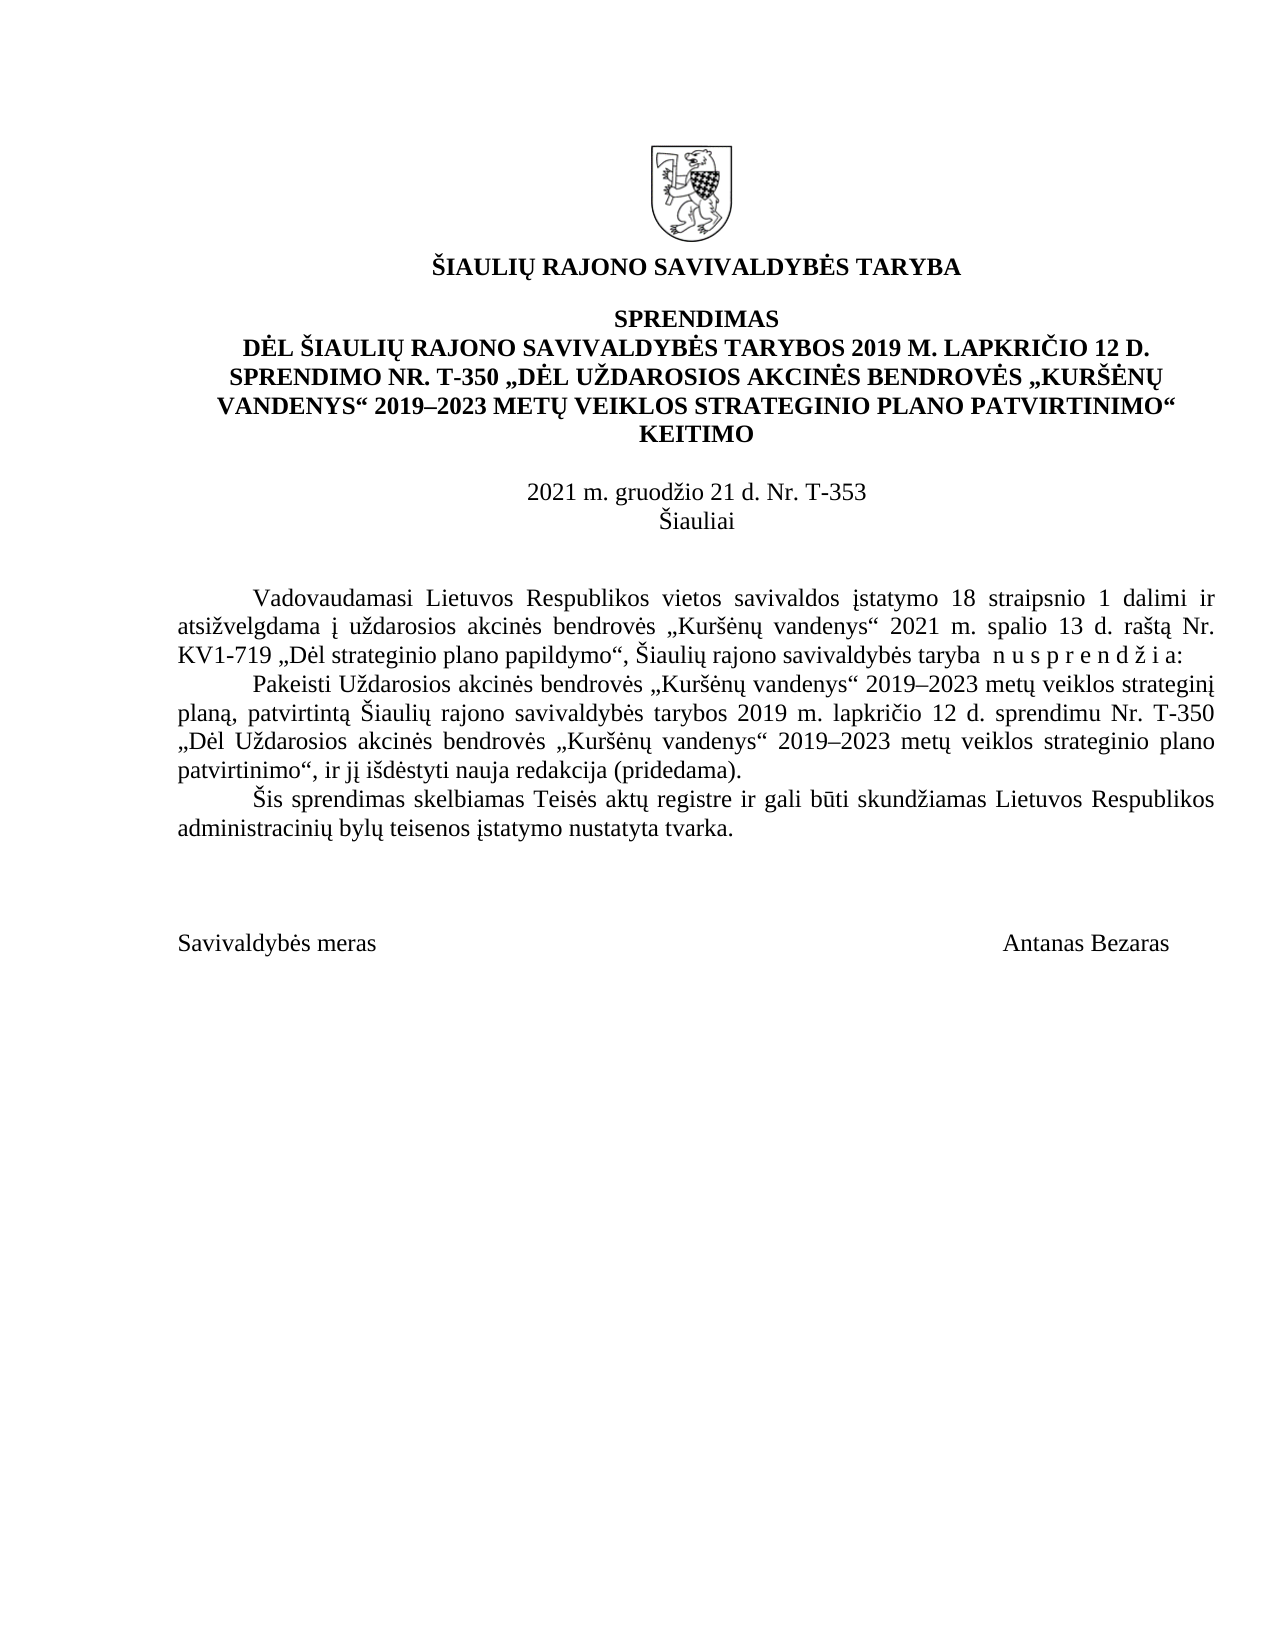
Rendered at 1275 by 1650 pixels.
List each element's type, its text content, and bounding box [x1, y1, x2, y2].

subtitle Šiauliai [177, 506, 1216, 534]
text DĖL ŠIAULIŲ RAJONO SAVIVALDYBĖS TARYBOS 2019 M. LAPKRIČIO 12 D. SPRENDIMO NR. T-350 „DĖL UŽDAROSIOS AKCINĖS BENDROVĖS „KURŠĖNŲ VANDENYS“ 2019–2023 METŲ VEIKLOS STRATEGINIO PLANO PATVIRTINIMO“ KEITIMO [177, 333, 1216, 448]
text Šis sprendimas skelbiamas Teisės aktų registre ir gali būti skundžiamas Lietuvos Respublikos administracinių bylų teisenos įstatymo nustatyta tvarka. [177, 784, 1216, 841]
text Pakeisti Uždarosios akcinės bendrovės „Kuršėnų vandenys“ 2019–2023 metų veiklos strateginį planą, patvirtintą Šiaulių rajono savivaldybės tarybos 2019 m. lapkričio 12 d. sprendimu Nr. T-350 „Dėl Uždarosios akcinės bendrovės „Kuršėnų vandenys“ 2019–2023 metų veiklos strateginio plano patvirtinimo“, ir jį išdėstyti nauja redakcija (pridedama). [177, 669, 1216, 784]
text Vadovaudamasi Lietuvos Respublikos vietos savivaldos įstatymo 18 straipsnio 1 dalimi ir atsižvelgdama į uždarosios akcinės bendrovės „Kuršėnų vandenys“ 2021 m. spalio 13 d. raštą Nr. KV1-719 „Dėl strateginio plano papildymo“, Šiaulių rajono savivaldybės taryba n u s p r e n d ž i a: [177, 583, 1216, 669]
text ŠIAULIŲ RAJONO SAVIVALDYBĖS TARYBA [177, 252, 1216, 281]
text Savivaldybės meras Antanas Bezaras [177, 928, 1216, 956]
text SPRENDIMAS [177, 304, 1216, 333]
text 2021 m. gruodžio 21 d. Nr. T-353 [177, 477, 1216, 506]
